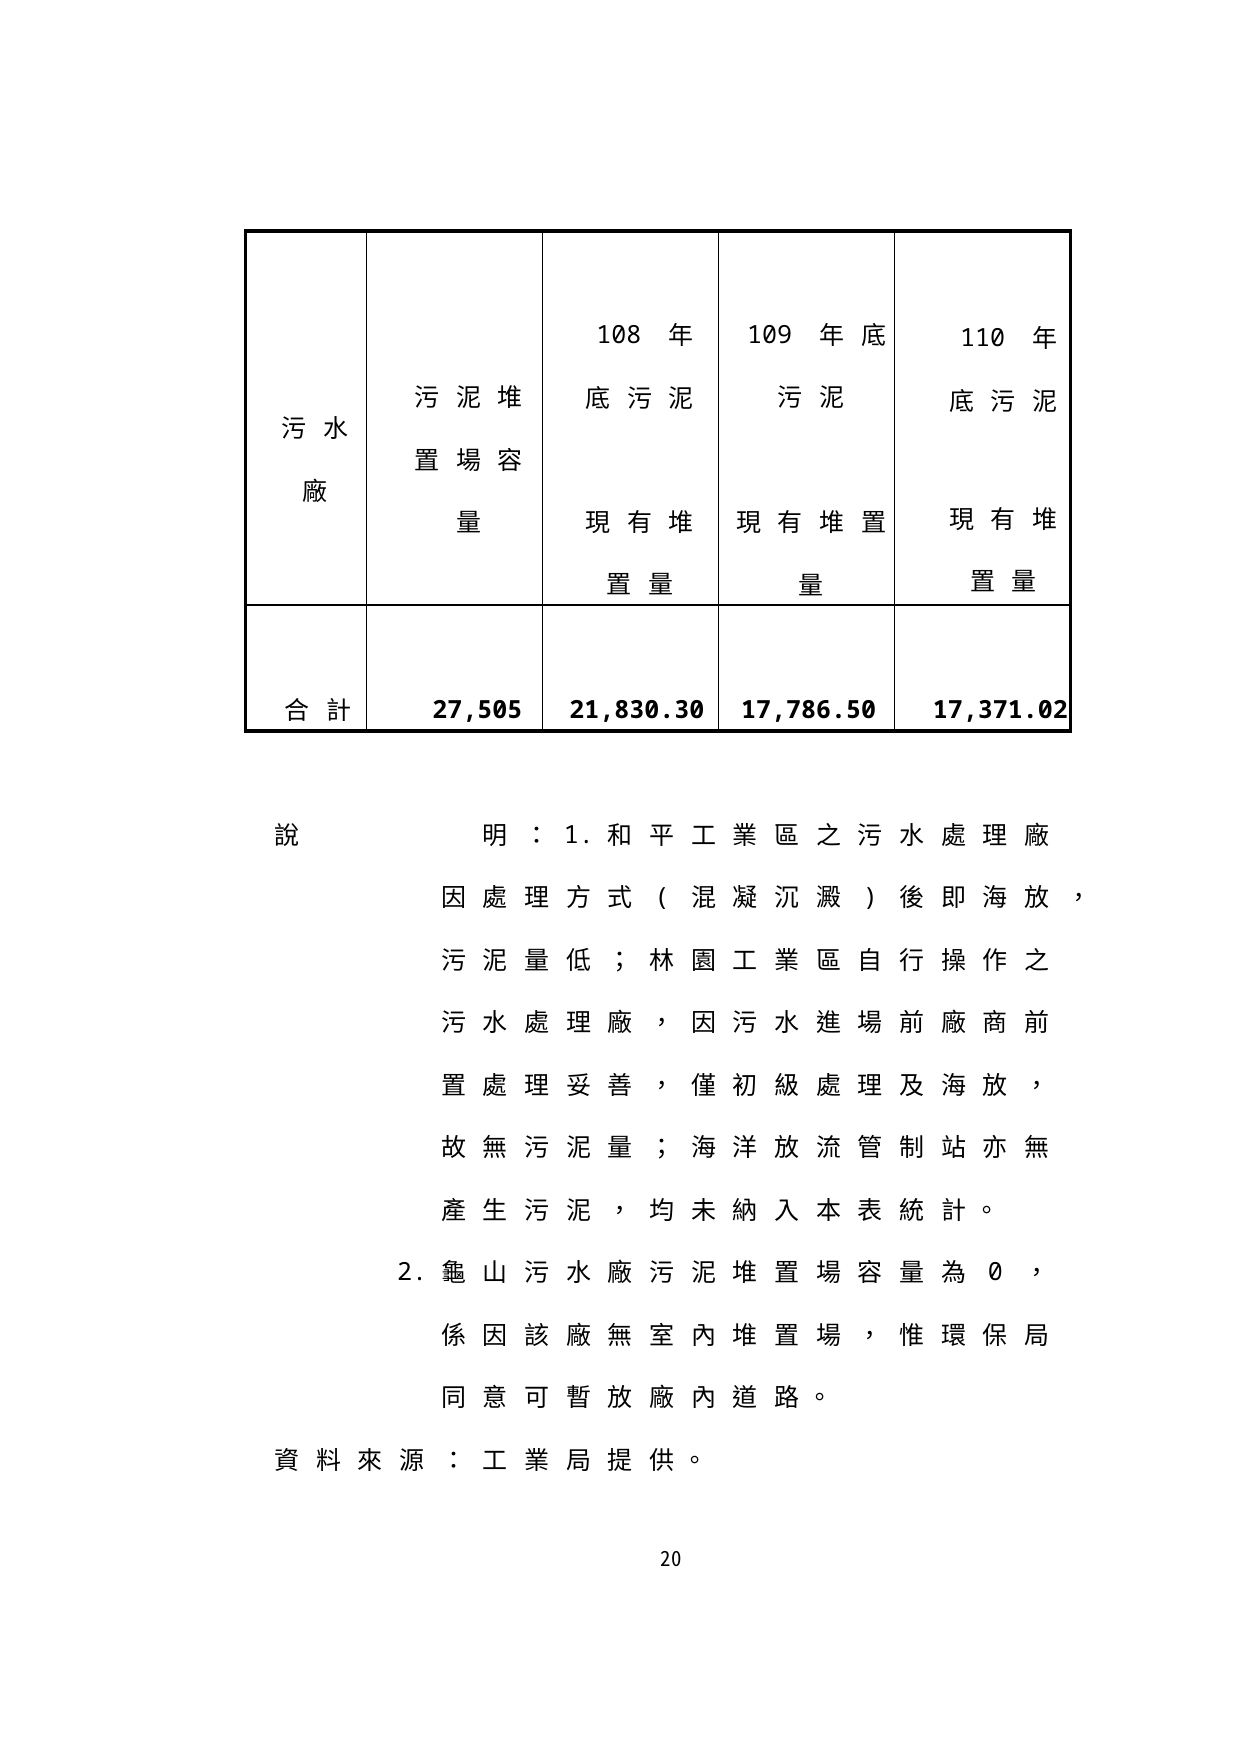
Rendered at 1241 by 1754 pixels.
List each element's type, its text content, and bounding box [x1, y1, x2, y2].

table_cell 17,371.02 [895, 606, 1069, 729]
table_header 108年底污泥 現有堆置量 [543, 233, 718, 604]
table_header 110年底污泥 現有堆置量 [895, 233, 1069, 604]
table_cell 21,830.30 [543, 606, 718, 729]
table_header 污水廠 [247, 233, 366, 604]
text 2.龜山污水廠污泥堆置場容量為0，係因該廠無室內堆置場，惟環保局同意可暫放廠內道路。 [374, 1229, 1058, 1417]
table_cell 合計 [247, 606, 366, 729]
text 說 明：1.和平工業區之污水處理廠因處理方式(混凝沉澱)後即海放，污泥量低；林園工業區自行操作之污水處理廠，因污水進場前廠商前置處理妥善，僅初級處理及海放，故無污泥量；海洋放流管制站亦無產生污泥，均未納入本表統計。 [242, 792, 1060, 1229]
table_cell 27,505 [367, 606, 542, 729]
table_cell 17,786.50 [719, 606, 894, 729]
table_header 109年底污泥 現有堆置量 [719, 233, 894, 604]
table_header 污泥堆置場容量 [367, 233, 542, 604]
text 資料來源：工業局提供。 [242, 1417, 1060, 1479]
